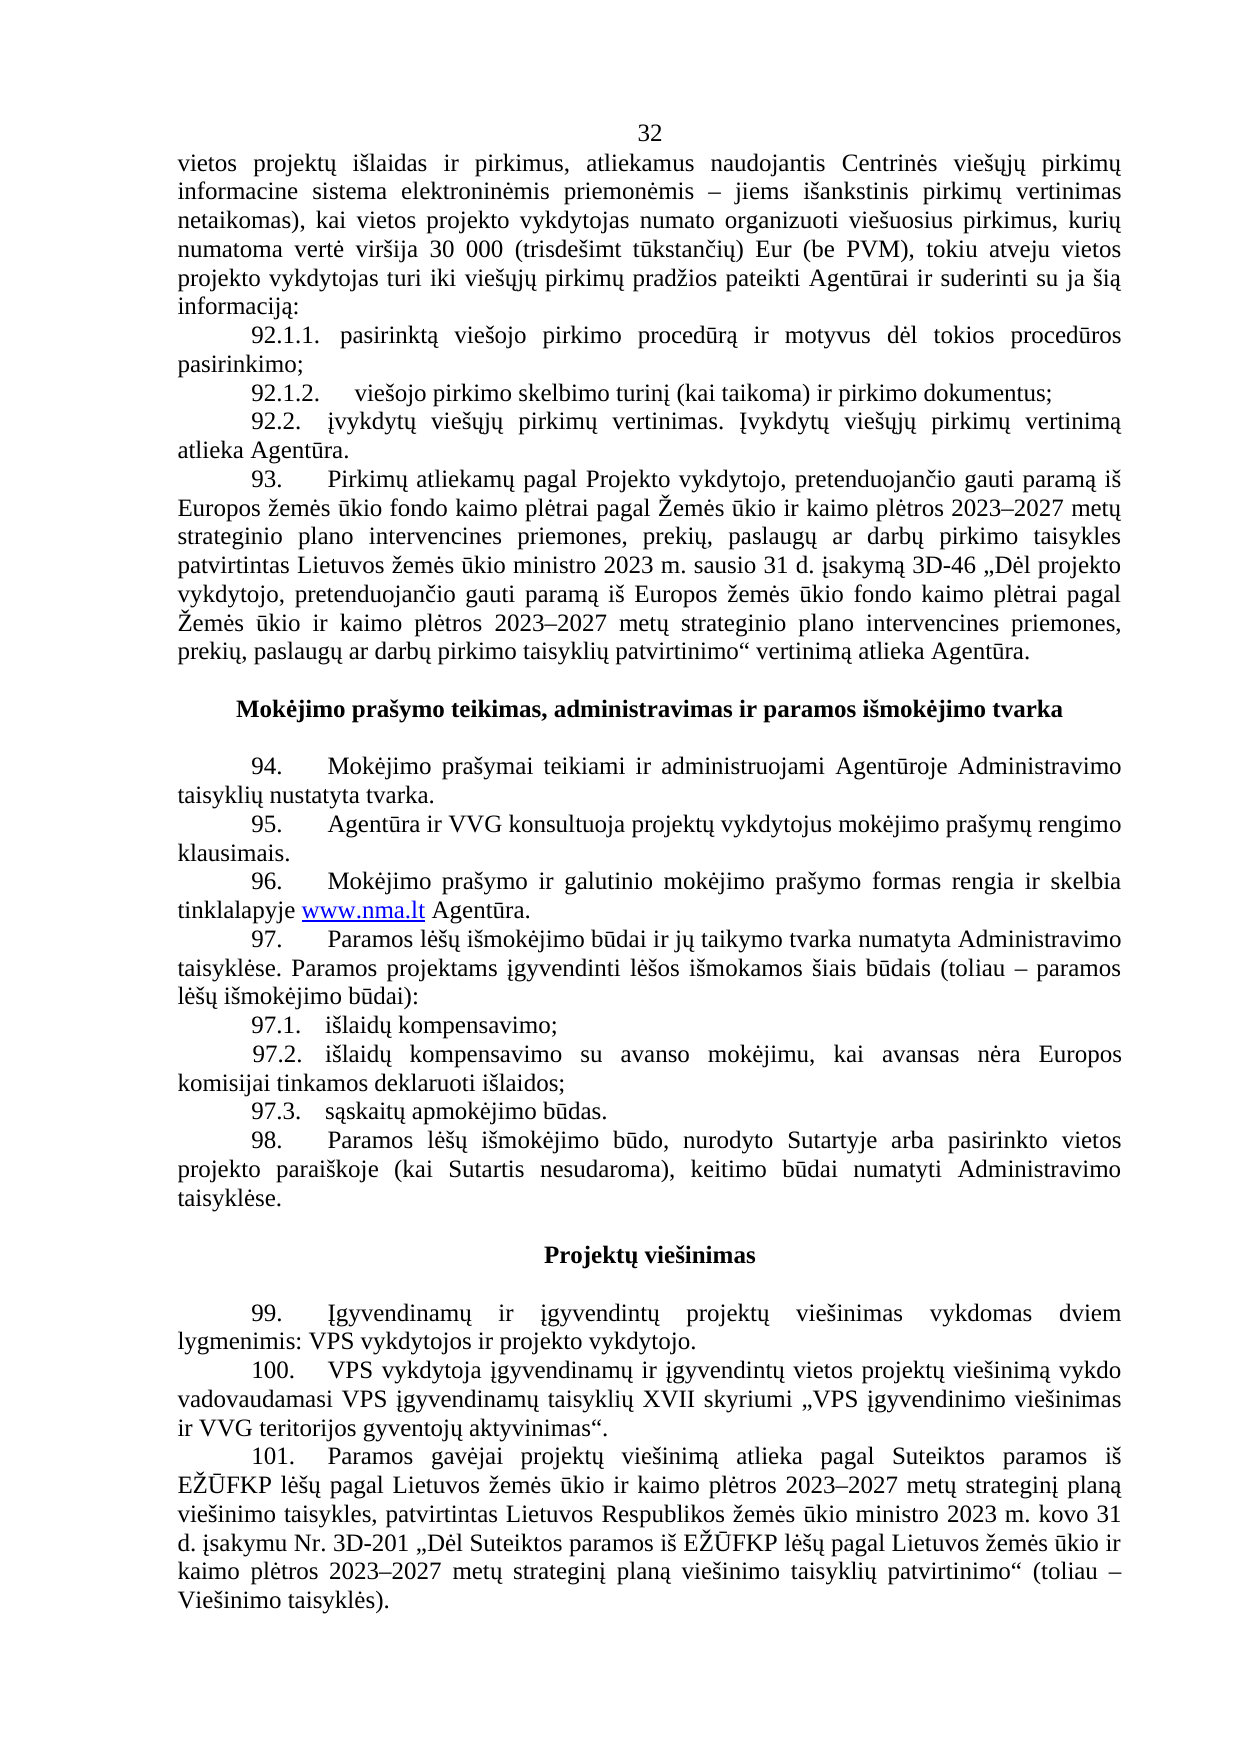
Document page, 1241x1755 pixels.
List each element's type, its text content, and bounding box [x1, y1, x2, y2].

text 92.2. įvykdytų viešųjų pirkimų vertinimas. Įvykdytų viešųjų pirkimų vertinimą atlieka Agentūra. [177, 406, 1122, 464]
text 92.1.1. pasirinktą viešojo pirkimo procedūrą ir motyvus dėl tokios procedūros pasirinkimo; [177, 320, 1122, 378]
text Projektų viešinimas [177, 1240, 1122, 1269]
text 93. Pirkimų atliekamų pagal Projekto vykdytojo, pretenduojančio gauti paramą iš Europos žemės ūkio fondo kaimo plėtrai pagal Žemės ūkio ir kaimo plėtros 2023–2027 metų strateginio plano intervencines priemones, prekių, paslaugų ar darbų pirkimo taisykles patvirtintas Lietuvos žemės ūkio ministro 2023 m. sausio 31 d. įsakymą 3D-46 „Dėl projekto vykdytojo, pretenduojančio gauti paramą iš Europos žemės ūkio fondo kaimo plėtrai pagal Žemės ūkio ir kaimo plėtros 2023–2027 metų strateginio plano intervencines priemones, prekių, paslaugų ar darbų pirkimo taisyklių patvirtinimo“ vertinimą atlieka Agentūra. [177, 464, 1122, 665]
text 99. Įgyvendinamų ir įgyvendintų projektų viešinimas vykdomas dviem lygmenimis: VPS vykdytojos ir projekto vykdytojo. [177, 1298, 1122, 1355]
text 97.2. išlaidų kompensavimo su avanso mokėjimu, kai avansas nėra Europos komisijai tinkamos deklaruoti išlaidos; [177, 1039, 1122, 1096]
text Mokėjimo prašymo teikimas, administravimas ir paramos išmokėjimo tvarka [177, 694, 1122, 723]
text 101. Paramos gavėjai projektų viešinimą atlieka pagal Suteiktos paramos iš EŽŪFKP lėšų pagal Lietuvos žemės ūkio ir kaimo plėtros 2023–2027 metų strateginį planą viešinimo taisykles, patvirtintas Lietuvos Respublikos žemės ūkio ministro 2023 m. kovo 31 d. įsakymu Nr. 3D-201 „Dėl Suteiktos paramos iš EŽŪFKP lėšų pagal Lietuvos žemės ūkio ir kaimo plėtros 2023–2027 metų strateginį planą viešinimo taisyklių patvirtinimo“ (toliau – Viešinimo taisyklės). [177, 1441, 1122, 1614]
text 94. Mokėjimo prašymai teikiami ir administruojami Agentūroje Administravimo taisyklių nustatyta tvarka. [177, 751, 1122, 809]
text 97.1. išlaidų kompensavimo; [177, 1010, 1122, 1039]
text 97.3. sąskaitų apmokėjimo būdas. [177, 1096, 1122, 1125]
text 98. Paramos lėšų išmokėjimo būdo, nurodyto Sutartyje arba pasirinkto vietos projekto paraiškoje (kai Sutartis nesudaroma), keitimo būdai numatyti Administravimo taisyklėse. [177, 1125, 1122, 1211]
text 96. Mokėjimo prašymo ir galutinio mokėjimo prašymo formas rengia ir skelbia tinklalapyje www.nma.lt Agentūra. [177, 866, 1122, 924]
text 100. VPS vykdytoja įgyvendinamų ir įgyvendintų vietos projektų viešinimą vykdo vadovaudamasi VPS įgyvendinamų taisyklių XVII skyriumi „VPS įgyvendinimo viešinimas ir VVG teritorijos gyventojų aktyvinimas“. [177, 1355, 1122, 1441]
text 97. Paramos lėšų išmokėjimo būdai ir jų taikymo tvarka numatyta Administravimo taisyklėse. Paramos projektams įgyvendinti lėšos išmokamos šiais būdais (toliau – paramos lėšų išmokėjimo būdai): [177, 924, 1122, 1010]
text vietos projektų išlaidas ir pirkimus, atliekamus naudojantis Centrinės viešųjų pirkimų informacine sistema elektroninėmis priemonėmis – jiems išankstinis pirkimų vertinimas netaikomas), kai vietos projekto vykdytojas numato organizuoti viešuosius pirkimus, kurių numatoma vertė viršija 30 000 (trisdešimt tūkstančių) Eur (be PVM), tokiu atveju vietos projekto vykdytojas turi iki viešųjų pirkimų pradžios pateikti Agentūrai ir suderinti su ja šią informaciją: [177, 148, 1122, 320]
text 92.1.2. viešojo pirkimo skelbimo turinį (kai taikoma) ir pirkimo dokumentus; [177, 378, 1122, 406]
text 95. Agentūra ir VVG konsultuoja projektų vykdytojus mokėjimo prašymų rengimo klausimais. [177, 809, 1122, 866]
